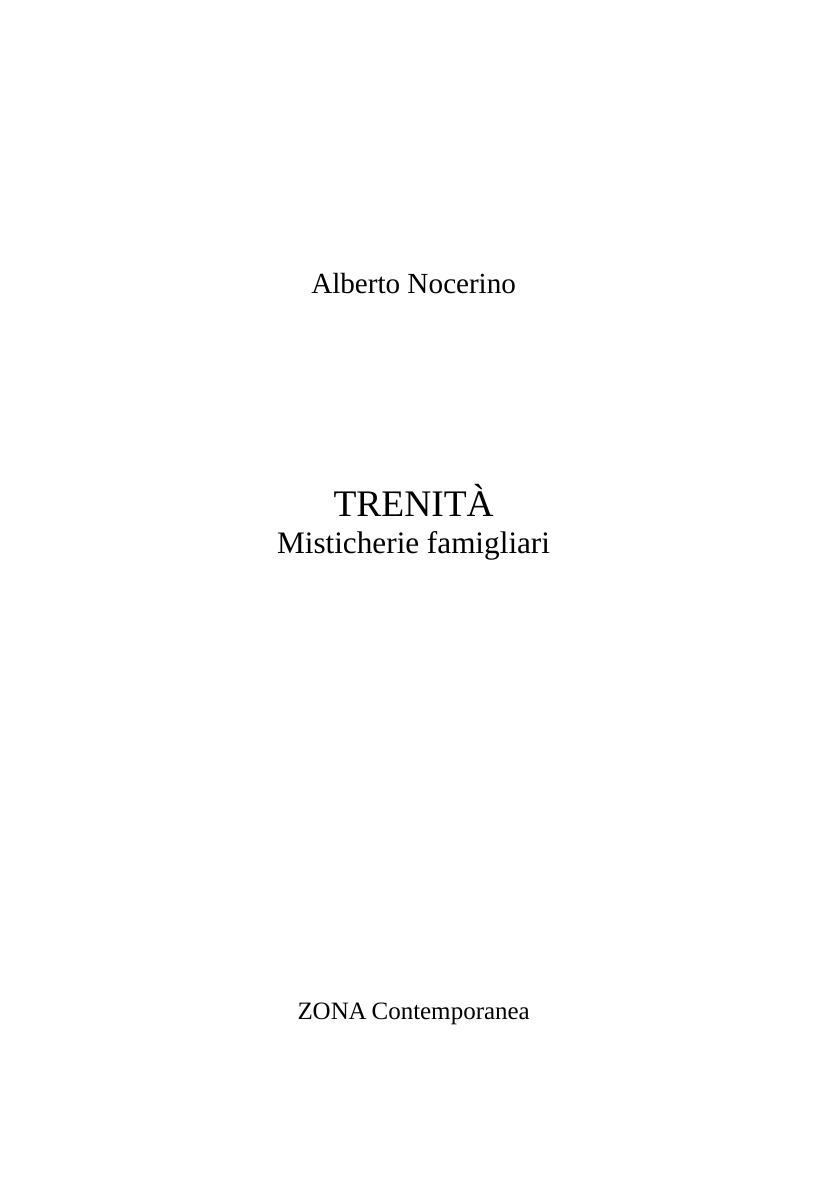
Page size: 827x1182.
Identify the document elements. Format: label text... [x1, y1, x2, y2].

text Alberto Nocerino [88, 266, 738, 299]
text trenità [88, 481, 738, 524]
text Zona Contemporanea [88, 996, 738, 1025]
text Misticherie famigliari [88, 524, 738, 560]
